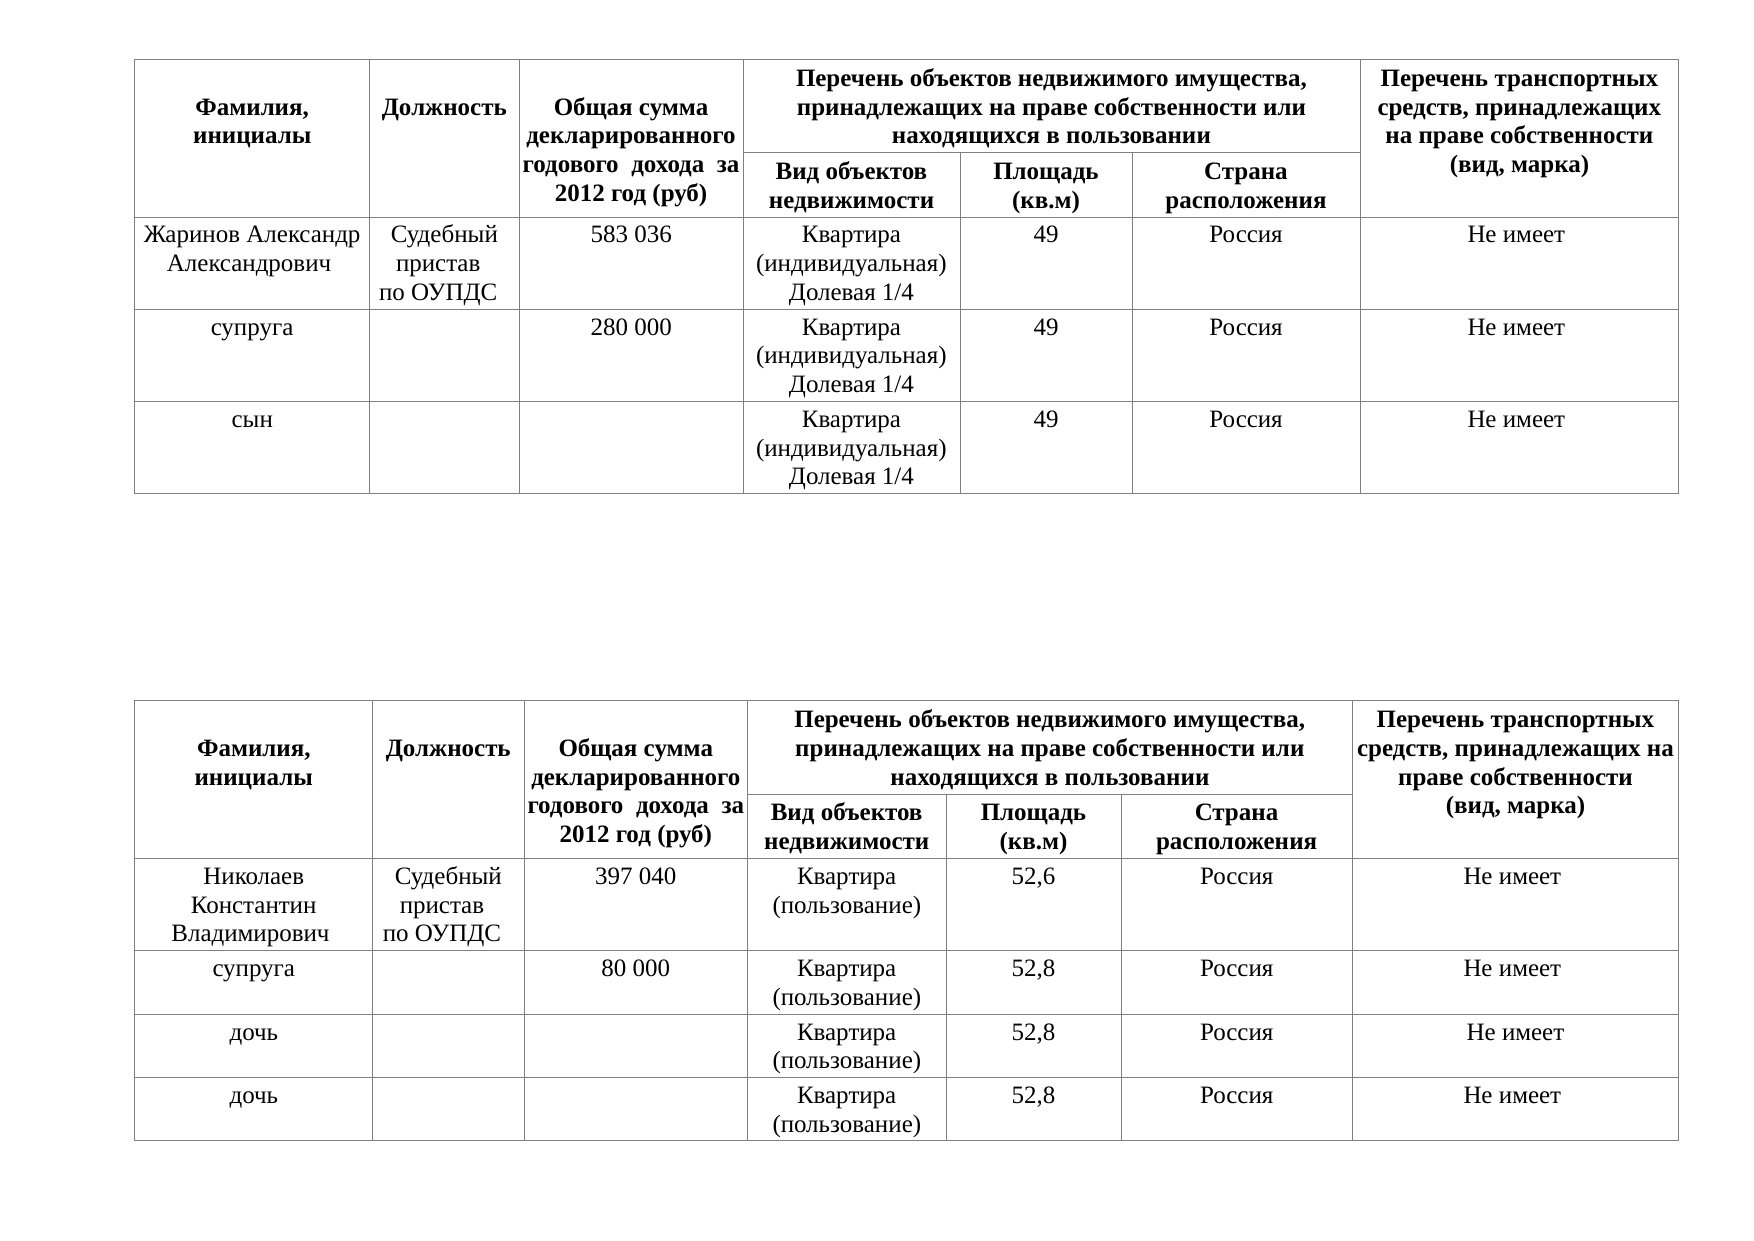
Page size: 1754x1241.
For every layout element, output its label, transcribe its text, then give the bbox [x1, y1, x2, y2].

table_cell Россия [1122, 951, 1352, 1013]
table_cell [373, 1078, 524, 1140]
table_header Фамилия, инициалы [135, 60, 369, 217]
table_cell Страна расположения [1133, 153, 1360, 217]
table_cell Жаринов Александр Александрович [135, 218, 369, 309]
table_cell 52,6 [947, 859, 1121, 950]
table_cell 52,8 [947, 1015, 1121, 1077]
table_cell Квартира (пользование) [748, 859, 946, 950]
table_cell Россия [1133, 218, 1360, 309]
table_cell Россия [1133, 402, 1360, 493]
table_cell супруга [135, 951, 372, 1013]
table_header Должность [373, 701, 524, 858]
table_cell Квартира (пользование) [748, 1015, 946, 1077]
table_cell [370, 310, 519, 401]
table_cell супруга [135, 310, 369, 401]
table_cell Не имеет [1353, 859, 1678, 950]
table_header Перечень объектов недвижимого имущества, принадлежащих на праве собственности или находящихся в пользовании [748, 701, 1352, 793]
table_cell 280 000 [520, 310, 743, 401]
table_cell [525, 1015, 747, 1077]
table_cell Россия [1122, 1078, 1352, 1140]
table_header Перечень объектов недвижимого имущества, принадлежащих на праве собственности или находящихся в пользовании [744, 60, 1360, 152]
table_cell Квартира (индивидуальная) Долевая 1/4 [744, 402, 960, 493]
table_cell сын [135, 402, 369, 493]
table_cell [520, 402, 743, 493]
table_cell 583 036 [520, 218, 743, 309]
table_cell [373, 1015, 524, 1077]
table_cell Квартира (индивидуальная) Долевая 1/4 [744, 218, 960, 309]
table_cell Квартира (пользование) [748, 1078, 946, 1140]
table_cell Судебный пристав по ОУПДС [370, 218, 519, 309]
table_header Общая сумма декларированного годового дохода за 2012 год (руб) [520, 60, 743, 217]
table_cell Квартира (пользование) [748, 951, 946, 1013]
table_cell 49 [961, 218, 1132, 309]
table_header Перечень транспортных средств, принадлежащих на праве собственности (вид, марка) [1353, 701, 1678, 858]
table_cell Николаев Константин Владимирович [135, 859, 372, 950]
table_cell [370, 402, 519, 493]
table_cell Не имеет [1353, 1078, 1678, 1140]
table_cell [525, 1078, 747, 1140]
table_cell Квартира (индивидуальная) Долевая 1/4 [744, 310, 960, 401]
table_cell 49 [961, 402, 1132, 493]
table_cell Россия [1133, 310, 1360, 401]
table_cell Площадь (кв.м) [961, 153, 1132, 217]
table_cell Не имеет [1361, 402, 1678, 493]
table_cell Не имеет [1353, 1015, 1678, 1077]
table_header Должность [370, 60, 519, 217]
table_cell Не имеет [1353, 951, 1678, 1013]
table_cell Не имеет [1361, 218, 1678, 309]
table_cell Вид объектов недвижимости [744, 153, 960, 217]
table_cell [373, 951, 524, 1013]
table_cell Площадь (кв.м) [947, 795, 1121, 858]
table_cell Страна расположения [1122, 795, 1352, 858]
table_cell Не имеет [1361, 310, 1678, 401]
table_cell Россия [1122, 1015, 1352, 1077]
table_cell Россия [1122, 859, 1352, 950]
table_cell 52,8 [947, 951, 1121, 1013]
table_header Фамилия, инициалы [135, 701, 372, 858]
table_cell 49 [961, 310, 1132, 401]
table_cell 52,8 [947, 1078, 1121, 1140]
table_cell Судебный пристав по ОУПДС [373, 859, 524, 950]
table_cell дочь [135, 1015, 372, 1077]
table_header Перечень транспортных средств, принадлежащих на праве собственности (вид, марка) [1361, 60, 1678, 217]
table_cell 397 040 [525, 859, 747, 950]
table_cell 80 000 [525, 951, 747, 1013]
table_cell Вид объектов недвижимости [748, 795, 946, 858]
table_header Общая сумма декларированного годового дохода за 2012 год (руб) [525, 701, 747, 858]
table_cell дочь [135, 1078, 372, 1140]
